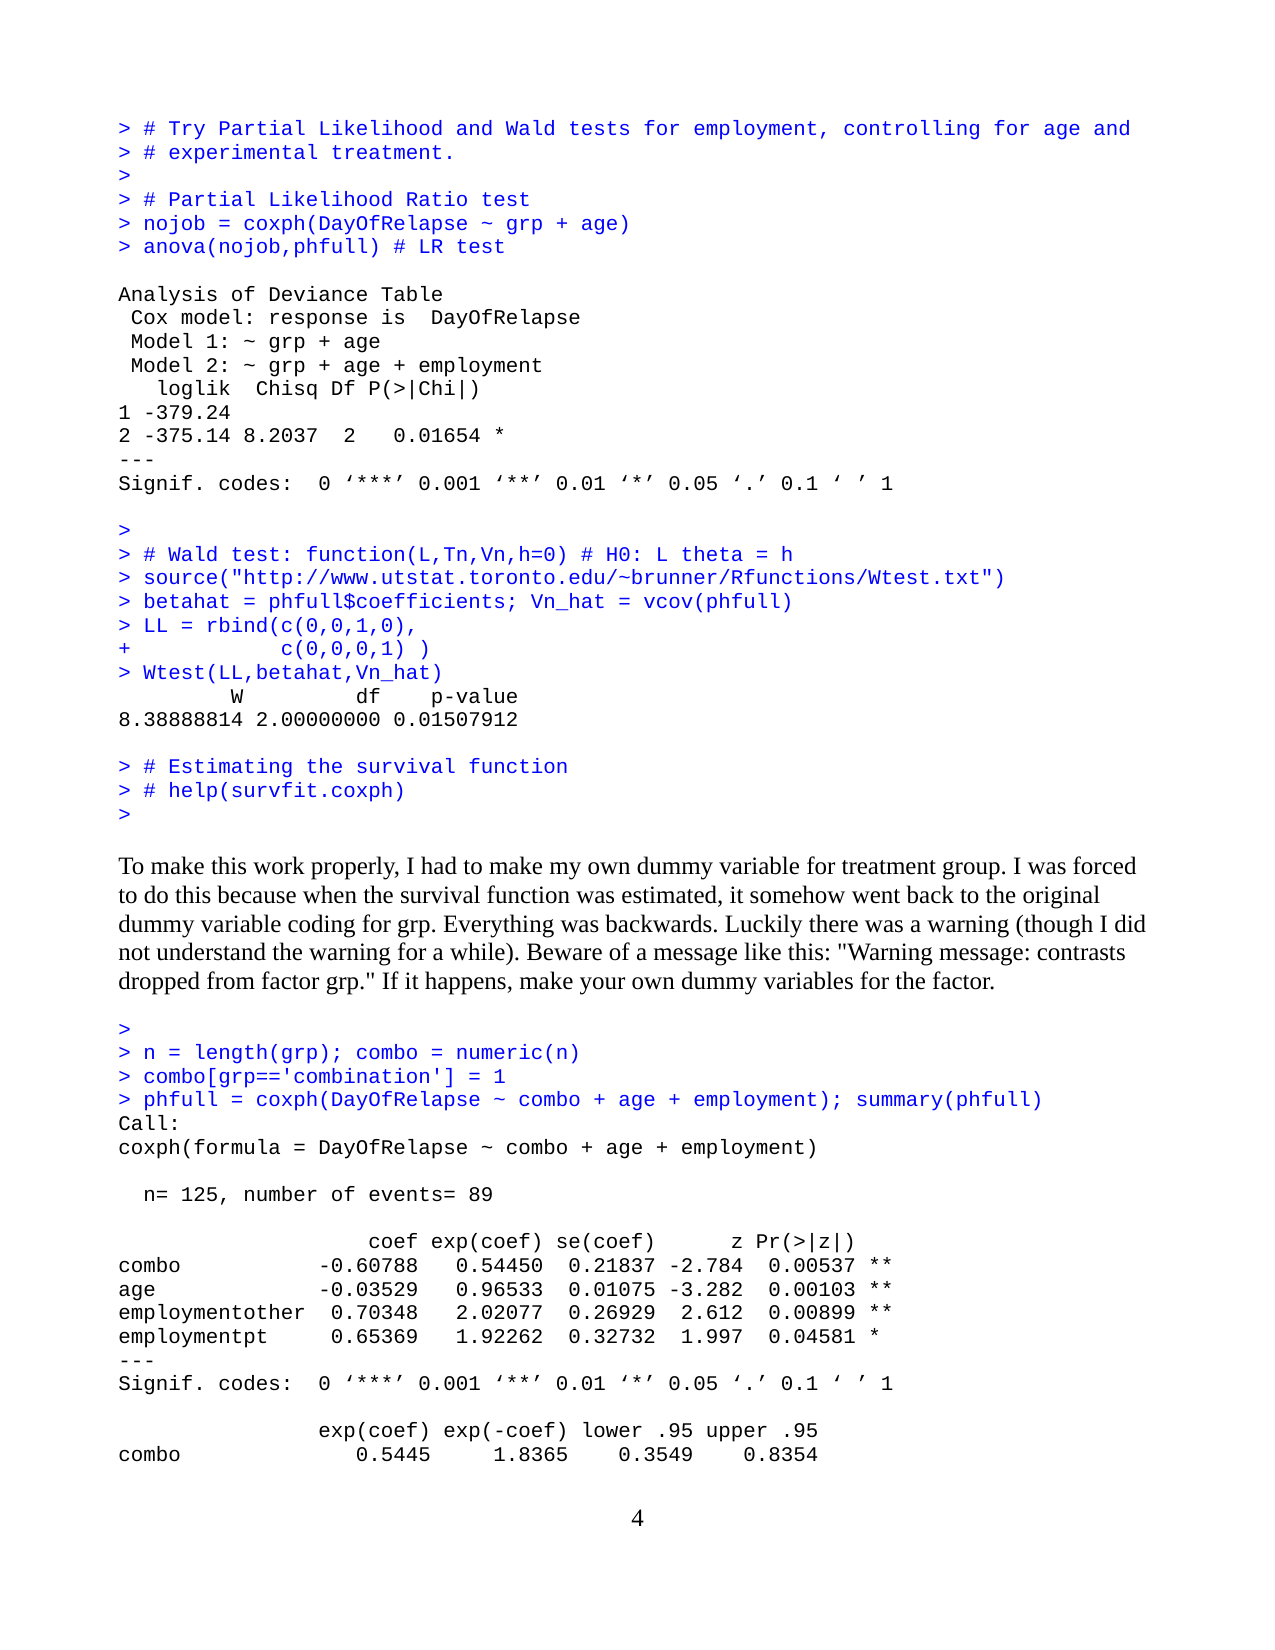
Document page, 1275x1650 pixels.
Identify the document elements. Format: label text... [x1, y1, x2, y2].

text > n = length(grp); combo = numeric(n) [118, 1042, 1157, 1066]
text > betahat = phfull$coefficients; Vn_hat = vcov(phfull) [118, 591, 1157, 615]
text > anova(nojob,phfull) # LR test [118, 236, 1157, 260]
text > # Estimating the survival function [118, 757, 1157, 780]
text > # experimental treatment. [118, 142, 1157, 165]
text --- [118, 449, 1157, 473]
text > combo[grp=='combination'] = 1 [118, 1066, 1157, 1089]
text age -0.03529 0.96533 0.01075 -3.282 0.00103 ** [118, 1279, 1157, 1302]
text + c(0,0,0,1) ) [118, 638, 1157, 662]
text coef exp(coef) se(coef) z Pr(>|z|) [118, 1231, 1157, 1255]
text > phfull = coxph(DayOfRelapse ~ combo + age + employment); summary(phfull) [118, 1089, 1157, 1113]
text employmentother 0.70348 2.02077 0.26929 2.612 0.00899 ** [118, 1302, 1157, 1326]
text > [118, 520, 1157, 544]
text coxph(formula = DayOfRelapse ~ combo + age + employment) [118, 1137, 1157, 1160]
text loglik Chisq Df P(>|Chi|) [118, 378, 1157, 402]
text 8.38888814 2.00000000 0.01507912 [118, 709, 1157, 733]
text --- [118, 1349, 1157, 1373]
text > # Try Partial Likelihood and Wald tests for employment, controlling for age and [118, 118, 1157, 142]
text 2 -375.14 8.2037 2 0.01654 * [118, 426, 1157, 449]
text > [118, 804, 1157, 827]
text employmentpt 0.65369 1.92262 0.32732 1.997 0.04581 * [118, 1326, 1157, 1349]
text n= 125, number of events= 89 [118, 1184, 1157, 1208]
text > source("http://www.utstat.toronto.edu/~brunner/Rfunctions/Wtest.txt") [118, 567, 1157, 591]
text > # Wald test: function(L,Tn,Vn,h=0) # H0: L theta = h [118, 544, 1157, 567]
text exp(coef) exp(-coef) lower .95 upper .95 [118, 1421, 1157, 1444]
text Signif. codes: 0 ‘***’ 0.001 ‘**’ 0.01 ‘*’ 0.05 ‘.’ 0.1 ‘ ’ 1 [118, 473, 1157, 496]
text > # Partial Likelihood Ratio test [118, 189, 1157, 213]
text Cox model: response is DayOfRelapse [118, 307, 1157, 331]
text combo -0.60788 0.54450 0.21837 -2.784 0.00537 ** [118, 1255, 1157, 1279]
text Call: [118, 1113, 1157, 1137]
text Model 2: ~ grp + age + employment [118, 354, 1157, 378]
text > LL = rbind(c(0,0,1,0), [118, 615, 1157, 638]
text > [118, 1018, 1157, 1042]
text > nojob = coxph(DayOfRelapse ~ grp + age) [118, 213, 1157, 236]
text Model 1: ~ grp + age [118, 331, 1157, 354]
text > [118, 165, 1157, 189]
text > # help(survfit.coxph) [118, 780, 1157, 804]
text Signif. codes: 0 ‘***’ 0.001 ‘**’ 0.01 ‘*’ 0.05 ‘.’ 0.1 ‘ ’ 1 [118, 1373, 1157, 1397]
text combo 0.5445 1.8365 0.3549 0.8354 [118, 1444, 1157, 1468]
text To make this work properly, I had to make my own dummy variable for treatment group. I was forced to do this because when the survival function was estimated, it somehow went back to the original dummy variable coding for grp. Everything was backwards. Luckily there was a warning (though I did not understand the warning for a while). Beware of a message like this: "Warning message: contrasts dropped from factor grp." If it happens, make your own dummy variables for the factor. [118, 851, 1157, 995]
text 1 -379.24 [118, 402, 1157, 426]
text W df p-value [118, 686, 1157, 709]
text Analysis of Deviance Table [118, 284, 1157, 307]
text > Wtest(LL,betahat,Vn_hat) [118, 662, 1157, 686]
